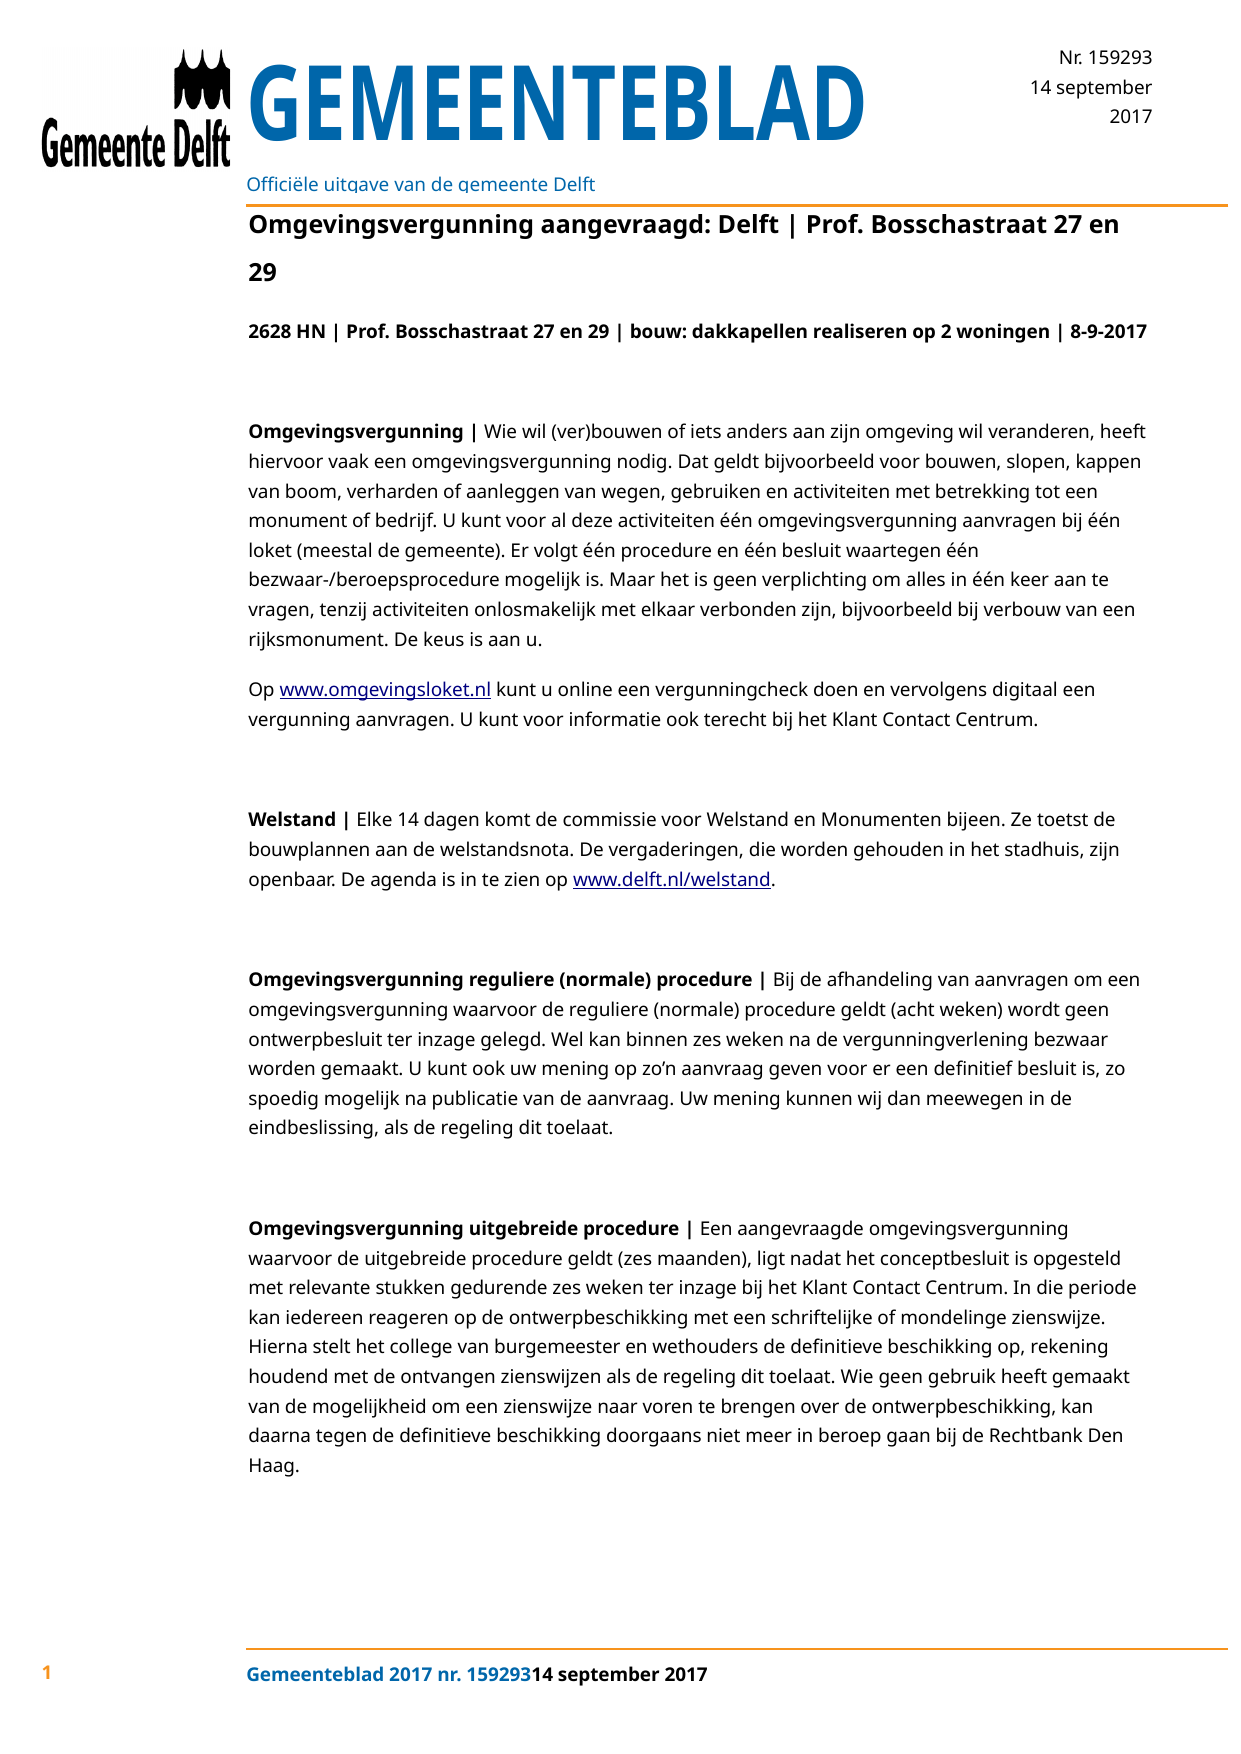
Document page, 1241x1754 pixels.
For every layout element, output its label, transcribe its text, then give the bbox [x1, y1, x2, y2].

text Omgevingsvergunning uitgebreide procedure | Een aangevraagde omgevingsvergunning waarvoor de uitgebreide procedure geldt (zes maanden), ligt nadat het conceptbesluit is opgesteld met relevante stukken gedurende zes weken ter inzage bij het Klant Contact Centrum. In die periode kan iedereen reageren op de ontwerpbeschikking met een schriftelijke of mondelinge zienswijze. Hierna stelt het college van burgemeester en wethouders de definitieve beschikking op, rekening houdend met de ontvangen zienswijzen als de regeling dit toelaat. Wie geen gebruik heeft gemaakt van de mogelijkheid om een zienswijze naar voren te brengen over de ontwerpbeschikking, kan daarna tegen de definitieve beschikking doorgaans niet meer in beroep gaan bij de Rechtbank Den Haag. [248, 1215, 1152, 1478]
text Omgevingsvergunning aangevraagd: Delft | Prof. Bosschastraat 27 en 29 [248, 207, 1152, 288]
picture [41, 47, 231, 172]
text Op www.omgevingsloket.nl kunt u online een vergunningcheck doen en vervolgens digitaal een vergunning aanvragen. U kunt voor informatie ook terecht bij het Klant Contact Centrum. [248, 676, 1152, 732]
text Omgevingsvergunning | Wie wil (ver)bouwen of iets anders aan zijn omgeving wil veranderen, heeft hiervoor vaak een omgevingsvergunning nodig. Dat geldt bijvoorbeeld voor bouwen, slopen, kappen van boom, verharden of aanleggen van wegen, gebruiken en activiteiten met betrekking tot een monument of bedrijf. U kunt voor al deze activiteiten één omgevingsvergunning aanvragen bij één loket (meestal de gemeente). Er volgt één procedure en één besluit waartegen één bezwaar-/beroepsprocedure mogelijk is. Maar het is geen verplichting om alles in één keer aan te vragen, tenzij activiteiten onlosmakelijk met elkaar verbonden zijn, bijvoorbeeld bij verbouw van een rijksmonument. De keus is aan u. [248, 419, 1152, 652]
text 2628 HN | Prof. Bosschastraat 27 en 29 | bouw: dakkapellen realiseren op 2 woningen | 8-9-2017 [248, 318, 1152, 344]
text Welstand | Elke 14 dagen komt de commissie voor Welstand en Monumenten bijeen. Ze toetst de bouwplannen aan de welstandsnota. De vergaderingen, die worden gehouden in het stadhuis, zijn openbaar. De agenda is in te zien op www.delft.nl/welstand. [248, 807, 1152, 892]
text Omgevingsvergunning reguliere (normale) procedure | Bij de afhandeling van aanvragen om een omgevingsvergunning waarvoor de reguliere (normale) procedure geldt (acht weken) wordt geen ontwerpbesluit ter inzage gelegd. Wel kan binnen zes weken na de vergunningverlening bezwaar worden gemaakt. U kunt ook uw mening op zo’n aanvraag geven voor er een definitief besluit is, zo spoedig mogelijk na publicatie van de aanvraag. Uw mening kunnen wij dan meewegen in de eindbeslissing, als de regeling dit toelaat. [248, 967, 1152, 1140]
